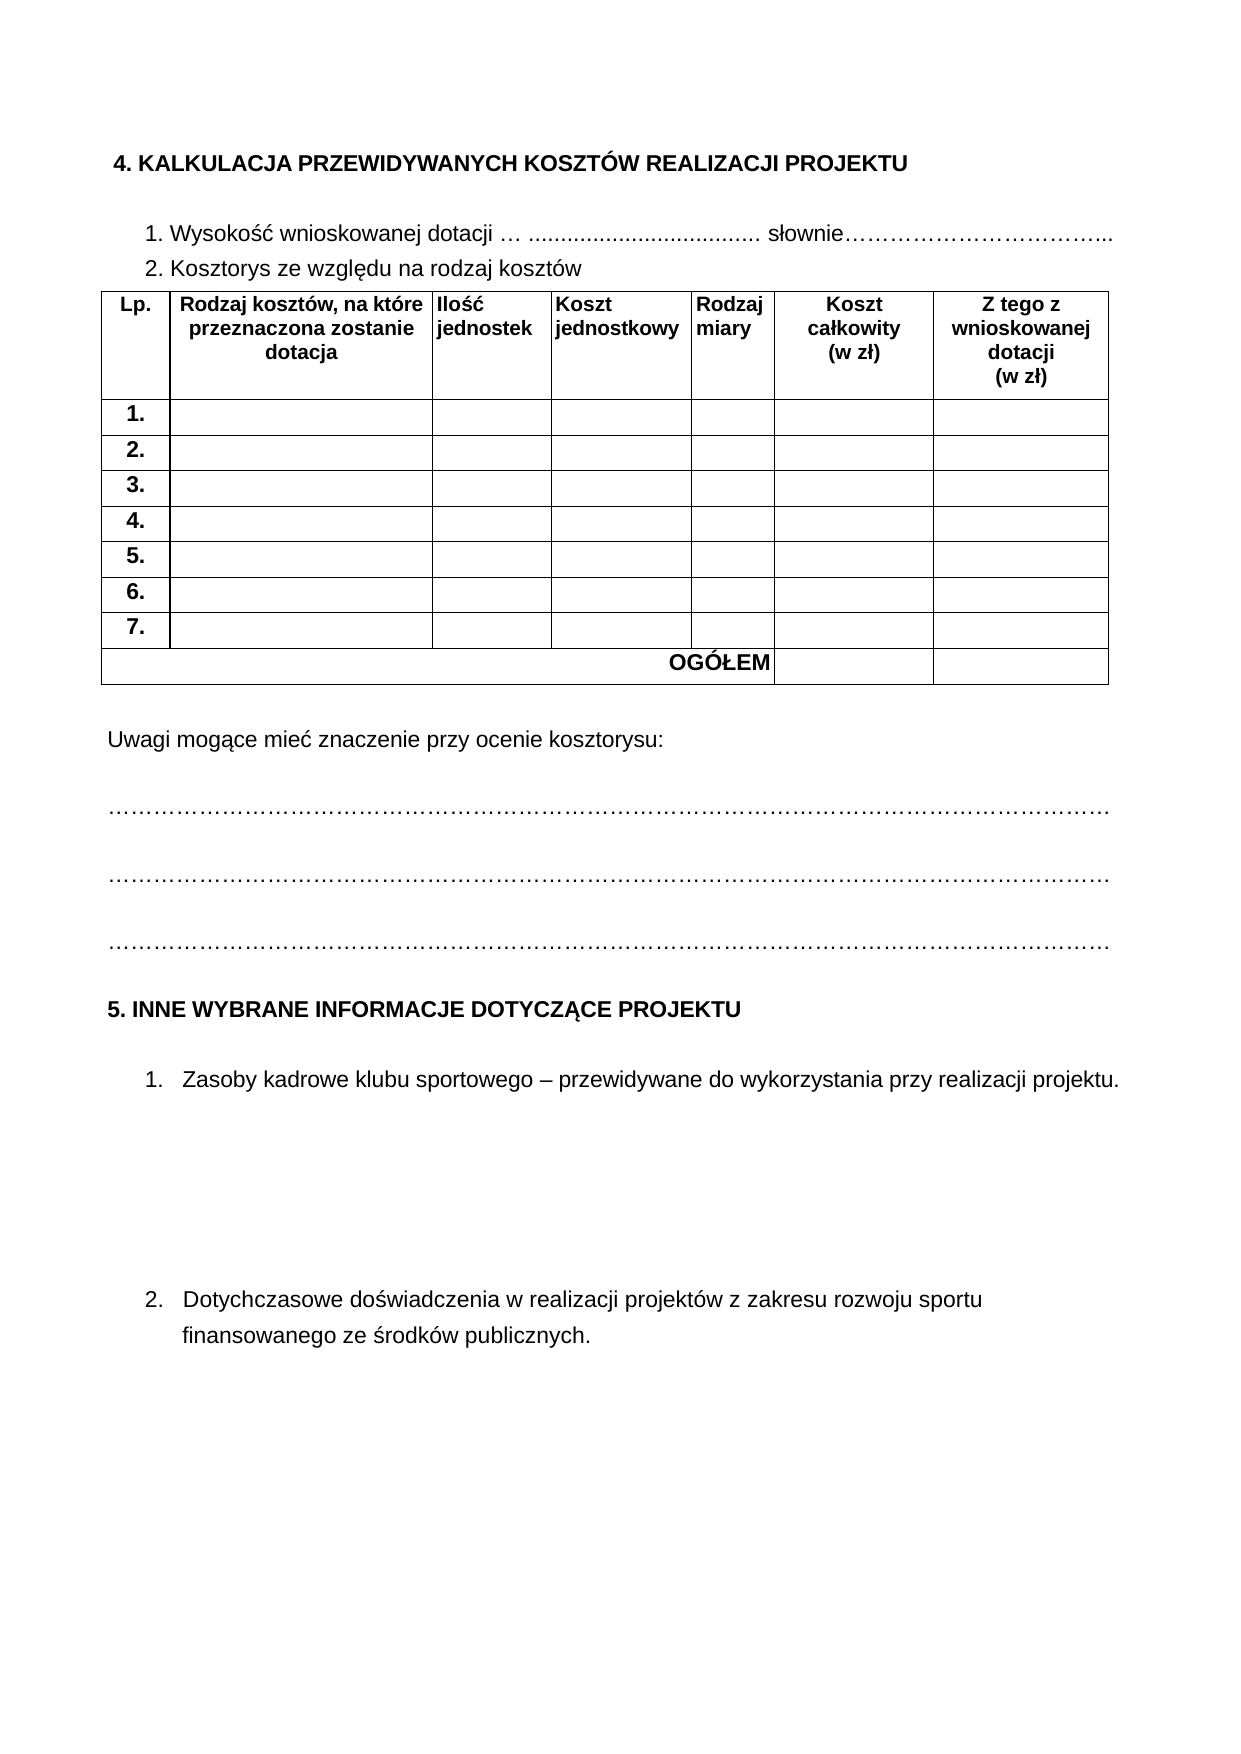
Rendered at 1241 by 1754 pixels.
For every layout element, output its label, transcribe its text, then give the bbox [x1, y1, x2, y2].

table_cell [433, 400, 551, 435]
text 5. INNE WYBRANE INFORMACJE DOTYCZĄCE PROJEKTU [107, 996, 1133, 1022]
table_cell 6. [102, 578, 169, 612]
table_cell OGÓŁEM [102, 649, 774, 684]
table_cell 1. [102, 400, 169, 435]
table_cell [171, 542, 432, 577]
table_cell 5. [102, 542, 169, 577]
table_header Z tego z wnioskowanej dotacji (w zł) [934, 292, 1108, 399]
table_header Koszt jednostkowy [552, 292, 691, 399]
table_cell [433, 471, 551, 506]
list 2. Kosztorys ze względu na rodzaj kosztów [144, 255, 1133, 282]
table_cell [934, 649, 1108, 684]
table_cell [692, 578, 774, 612]
table_cell [171, 578, 432, 612]
table_cell [775, 471, 933, 506]
table_cell [934, 507, 1108, 541]
table_cell [692, 613, 774, 648]
table_cell [934, 400, 1108, 435]
table_cell [433, 436, 551, 470]
text …………………………………………………………………………………………………………………… [107, 928, 1133, 954]
table_cell [934, 436, 1108, 470]
table_cell [775, 436, 933, 470]
list 1. Wysokość wnioskowanej dotacji … słownie……………………………... [144, 220, 1133, 247]
text …………………………………………………………………………………………………………………… [107, 793, 1133, 820]
table_cell [433, 578, 551, 612]
table_header Ilość jednostek [433, 292, 551, 399]
table_header Rodzaj miary [692, 292, 774, 399]
table_cell [775, 578, 933, 612]
table_cell [775, 507, 933, 541]
table_cell [692, 542, 774, 577]
table_cell 3. [102, 471, 169, 506]
table_cell [692, 507, 774, 541]
table_cell 4. [102, 507, 169, 541]
table_cell [692, 400, 774, 435]
table_cell [433, 507, 551, 541]
table_cell [692, 436, 774, 470]
table_cell [552, 578, 691, 612]
table_cell [692, 471, 774, 506]
table_header Rodzaj kosztów, na które przeznaczona zostanie dotacja [171, 292, 432, 399]
table_cell [552, 436, 691, 470]
table_cell [934, 542, 1108, 577]
table_cell [433, 542, 551, 577]
table_cell [775, 542, 933, 577]
table_cell [171, 613, 432, 648]
table_header Lp. [102, 292, 169, 399]
table_cell [775, 613, 933, 648]
text 2. Dotychczasowe doświadczenia w realizacji projektów z zakresu rozwoju sportu finansowanego ze środków publicznych. [144, 1279, 1133, 1351]
table_cell [171, 400, 432, 435]
table_cell [934, 613, 1108, 648]
text 1. Zasoby kadrowe klubu sportowego – przewidywane do wykorzystania przy realizacji projektu. [144, 1066, 1133, 1092]
table_cell [171, 507, 432, 541]
table_cell [934, 471, 1108, 506]
table_cell [552, 542, 691, 577]
table_header Koszt całkowity (w zł) [775, 292, 933, 399]
text …………………………………………………………………………………………………………………… [107, 861, 1133, 887]
table_cell [552, 471, 691, 506]
table_cell [433, 613, 551, 648]
table_cell 7. [102, 613, 169, 648]
table_cell [552, 400, 691, 435]
table_cell [775, 649, 933, 684]
table_cell [171, 436, 432, 470]
table_cell [171, 471, 432, 506]
table_cell [552, 507, 691, 541]
text Uwagi mogące mieć znaczenie przy ocenie kosztorysu: [107, 726, 1133, 752]
table_cell [934, 578, 1108, 612]
table_cell [775, 400, 933, 435]
table_cell 2. [102, 436, 169, 470]
table_cell [552, 613, 691, 648]
text 4. KALKULACJA PRZEWIDYWANYCH KOSZTÓW REALIZACJI PROJEKTU [113, 150, 1133, 176]
